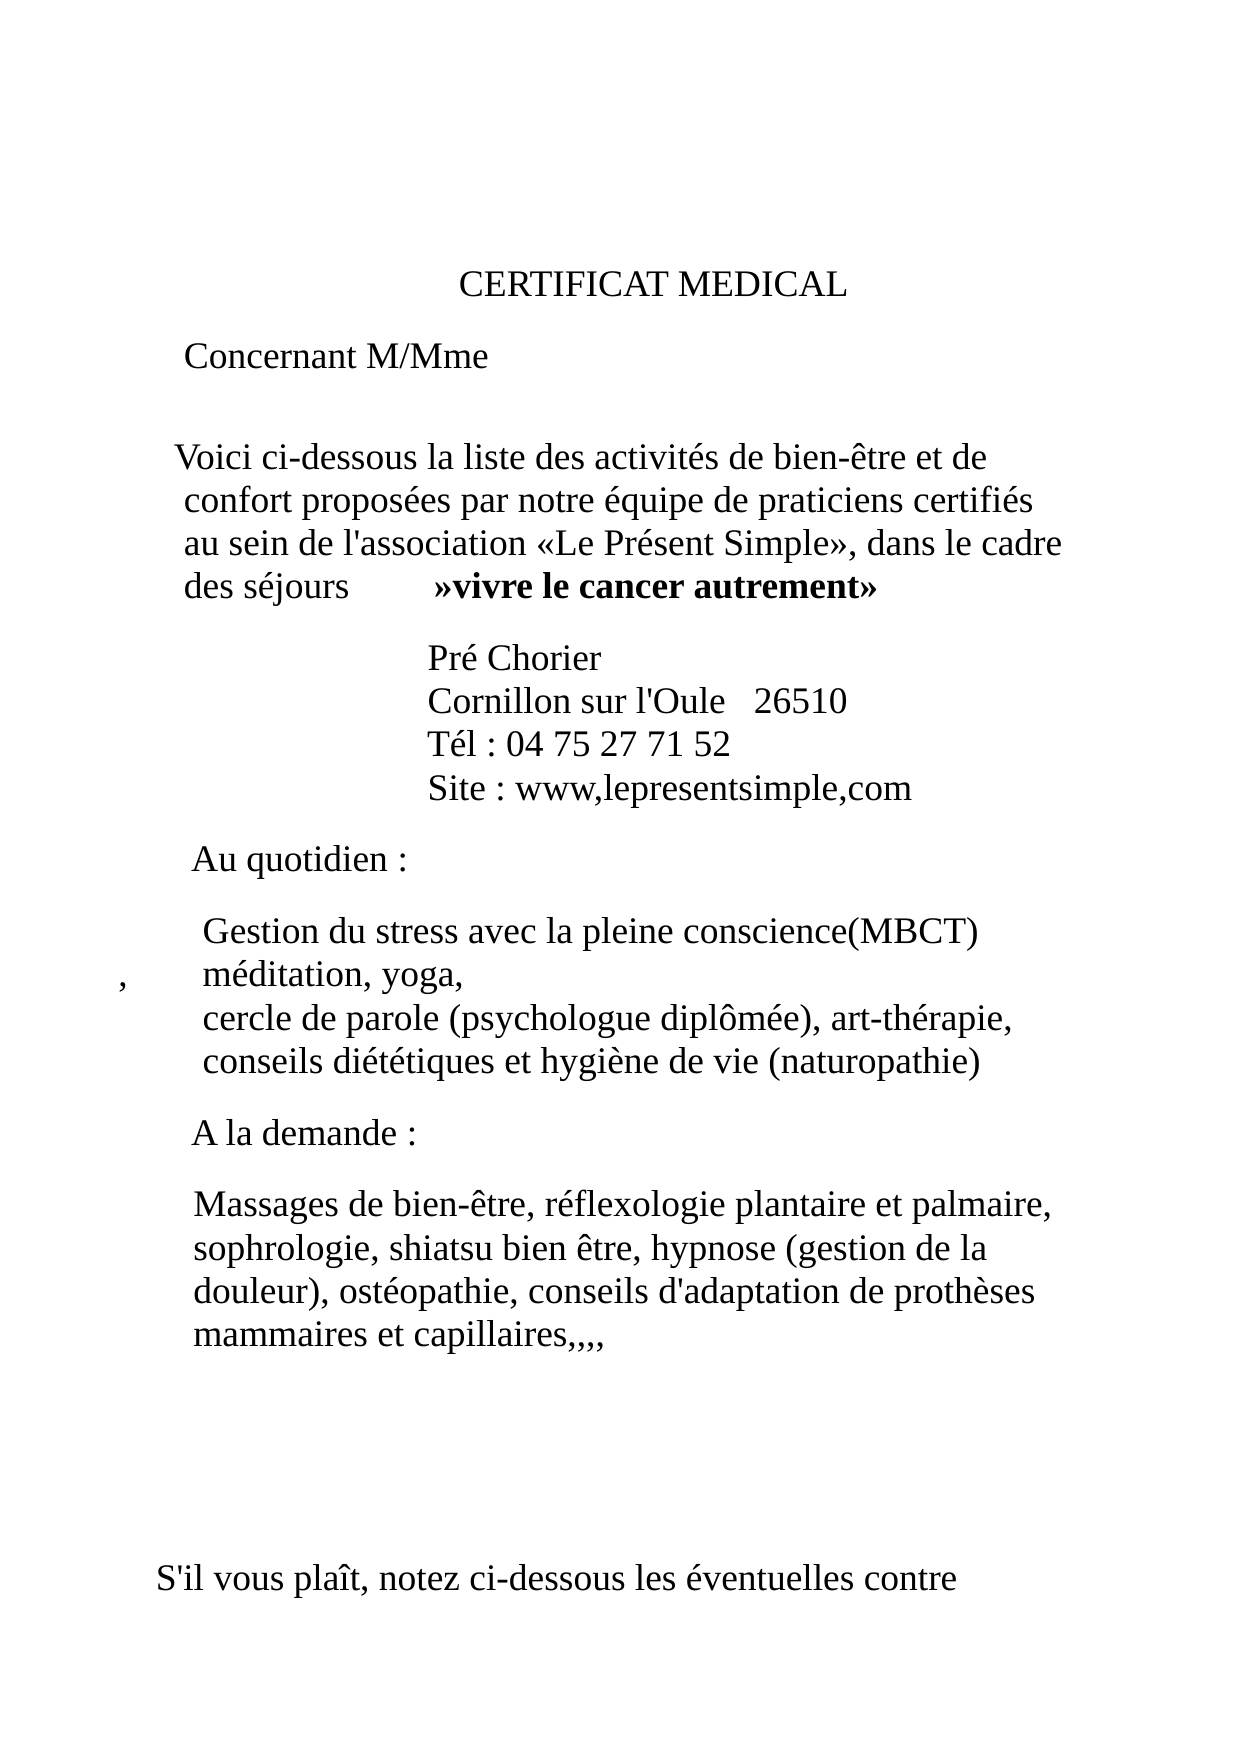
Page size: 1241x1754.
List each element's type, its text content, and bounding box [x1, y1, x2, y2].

text Cornillon sur l'Oule 26510 [118, 679, 1122, 722]
text sophrologie, shiatsu bien être, hypnose (gestion de la [118, 1225, 1122, 1268]
text des séjours »vivre le cancer autrement» [118, 564, 1122, 607]
text Gestion du stress avec la pleine conscience(MBCT) [118, 909, 1122, 952]
text CERTIFICAT MEDICAL [118, 262, 1122, 305]
text douleur), ostéopathie, conseils d'adaptation de prothèses [118, 1268, 1122, 1311]
text Voici ci-dessous la liste des activités de bien-être et de [118, 434, 1122, 477]
text au sein de l'association «Le Présent Simple», dans le cadre [118, 521, 1122, 564]
text mammaires et capillaires,,,, [118, 1311, 1122, 1354]
text conseils diététiques et hygiène de vie (naturopathie) [118, 1038, 1122, 1081]
text Massages de bien-être, réflexologie plantaire et palmaire, [118, 1182, 1122, 1225]
text confort proposées par notre équipe de praticiens certifiés [118, 477, 1122, 521]
text Au quotidien : [118, 837, 1122, 880]
text S'il vous plaît, notez ci-dessous les éventuelles contre [118, 1556, 1122, 1599]
text , méditation, yoga, [118, 952, 1122, 995]
text Tél : 04 75 27 71 52 [118, 722, 1122, 765]
text Concernant M/Mme [118, 334, 1122, 377]
text Pré Chorier [118, 636, 1122, 679]
text Site : www,lepresentsimple,com [118, 765, 1122, 808]
text A la demande : [118, 1110, 1122, 1153]
text cercle de parole (psychologue diplômée), art-thérapie, [118, 995, 1122, 1038]
